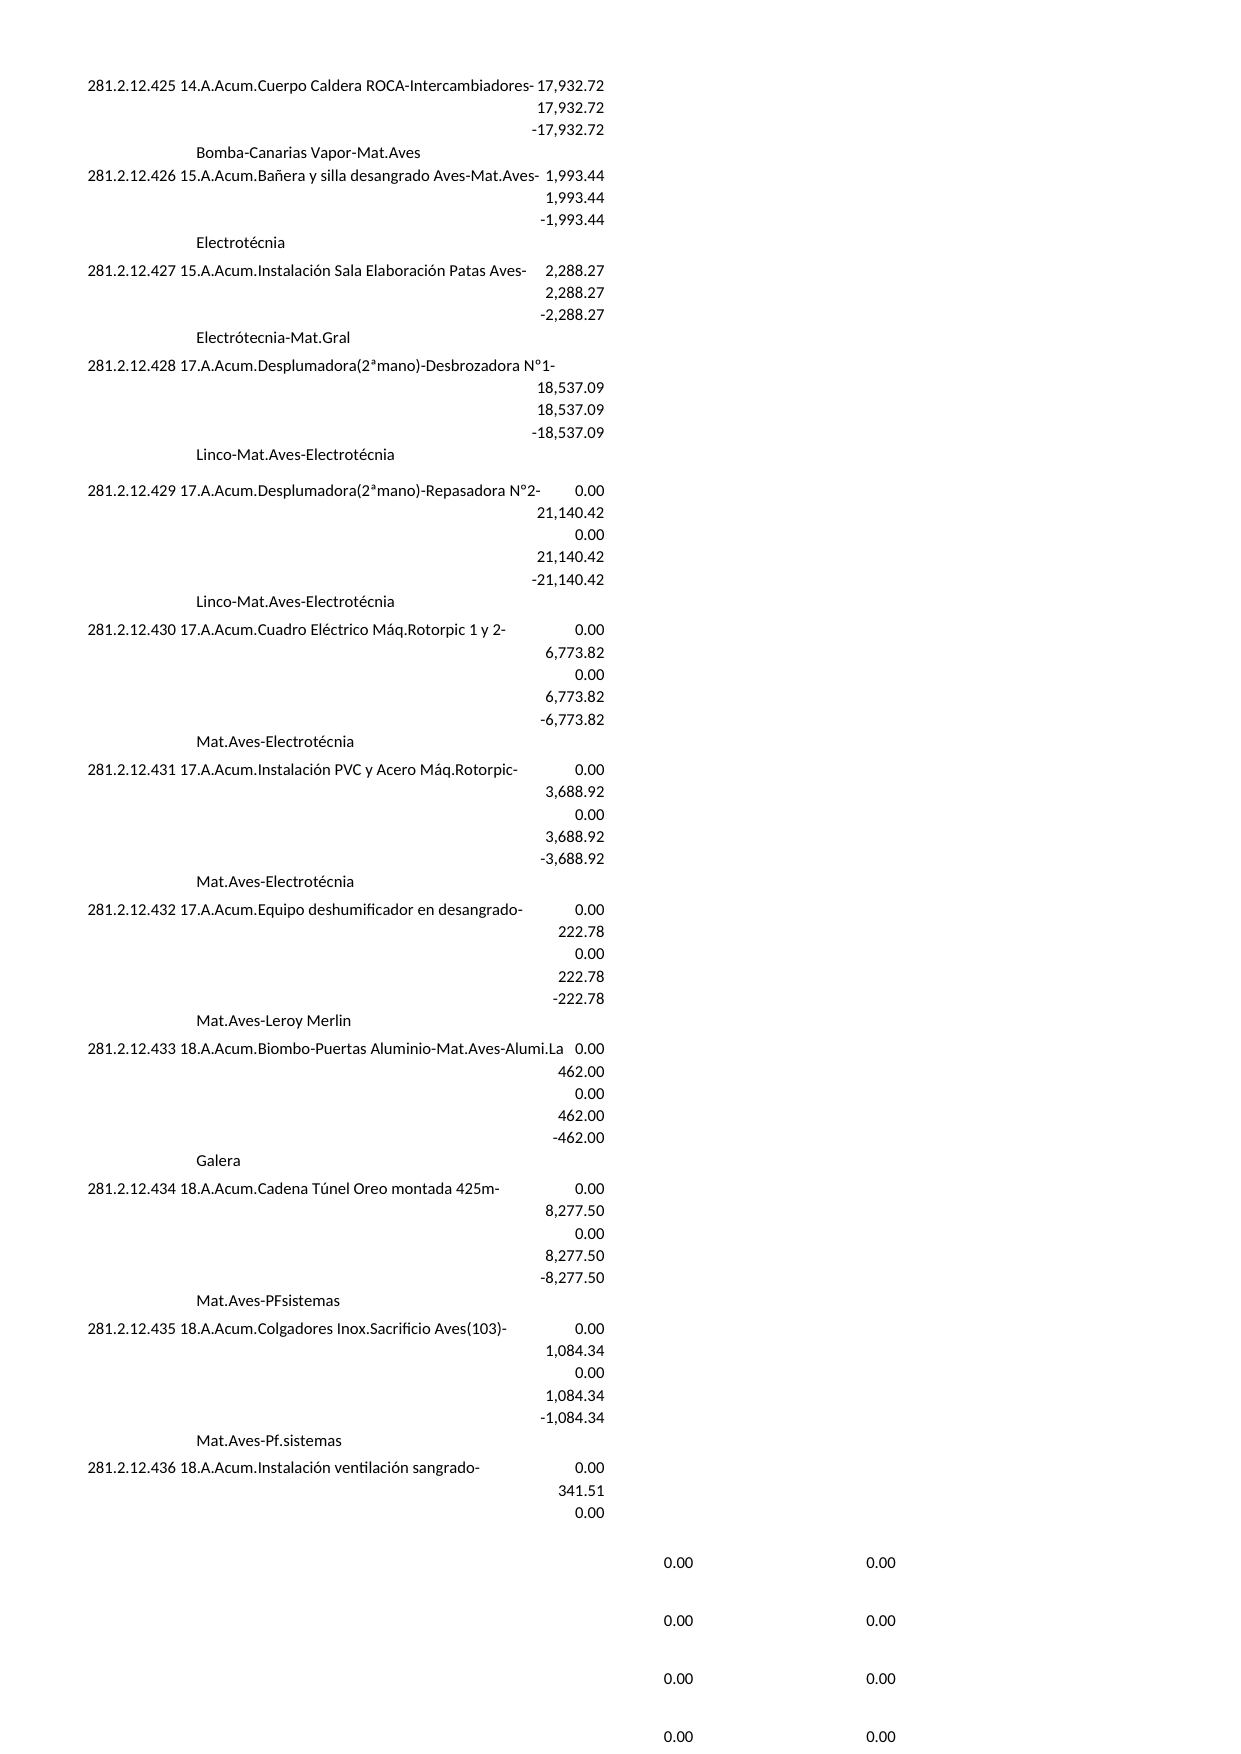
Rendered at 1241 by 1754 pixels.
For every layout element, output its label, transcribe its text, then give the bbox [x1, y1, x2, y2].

text 281.2.12.434 18.A.Acum.Cadena Túnel Oreo montada 425m- 0.00 8,277.50 0.00 8,277.50 -8,277.50 [87, 1178, 604, 1288]
text 281.2.12.427 15.A.Acum.Instalación Sala Elaboración Patas Aves- 2,288.27 2,288.27 -2,288.27 [87, 260, 604, 325]
text Mat.Aves-Electrotécnia [196, 731, 604, 752]
text 281.2.12.432 17.A.Acum.Equipo deshumificador en desangrado- 0.00 222.78 0.00 222.78 -222.78 [87, 899, 604, 1008]
text Galera [196, 1150, 604, 1171]
text 281.2.12.428 17.A.Acum.Desplumadora(2ªmano)-Desbrozadora Nº1- 18,537.09 18,537.09 -18,537.09 [87, 355, 604, 442]
text Electrótecnia-Mat.Gral [196, 327, 604, 347]
text 281.2.12.435 18.A.Acum.Colgadores Inox.Sacrificio Aves(103)- 0.00 1,084.34 0.00 1,084.34 -1,084.34 [87, 1318, 604, 1427]
text 281.2.12.436 18.A.Acum.Instalación ventilación sangrado- 0.00 341.51 0.00 [87, 1458, 604, 1523]
text 281.2.12.429 17.A.Acum.Desplumadora(2ªmano)-Repasadora Nº2- 0.00 21,140.42 0.00 21,140.42 -21,140.42 [87, 480, 604, 589]
text Linco-Mat.Aves-Electrotécnia [196, 444, 604, 465]
text Mat.Aves-Pf.sistemas [196, 1430, 604, 1450]
text 281.2.12.426 15.A.Acum.Bañera y silla desangrado Aves-Mat.Aves- 1,993.44 1,993.44 -1,993.44 [87, 165, 604, 230]
text Mat.Aves-Electrotécnia [196, 871, 604, 891]
text Mat.Aves-PFsistemas [196, 1290, 604, 1310]
text 281.2.12.433 18.A.Acum.Biombo-Puertas Aluminio-Mat.Aves-Alumi.La 0.00 462.00 0.00 462.00 -462.00 [87, 1039, 604, 1148]
text 281.2.12.431 17.A.Acum.Instalación PVC y Acero Máq.Rotorpic- 0.00 3,688.92 0.00 3,688.92 -3,688.92 [87, 759, 604, 869]
text Linco-Mat.Aves-Electrotécnia [196, 592, 604, 612]
text Mat.Aves-Leroy Merlin [196, 1011, 604, 1031]
text 281.2.12.425 14.A.Acum.Cuerpo Caldera ROCA-Intercambiadores- 17,932.72 17,932.72 -17,932.72 [87, 75, 604, 140]
text 281.2.12.430 17.A.Acum.Cuadro Eléctrico Máq.Rotorpic 1 y 2- 0.00 6,773.82 0.00 6,773.82 -6,773.82 [87, 619, 604, 729]
text Bomba-Canarias Vapor-Mat.Aves [196, 142, 604, 162]
text Electrotécnia [196, 232, 604, 252]
